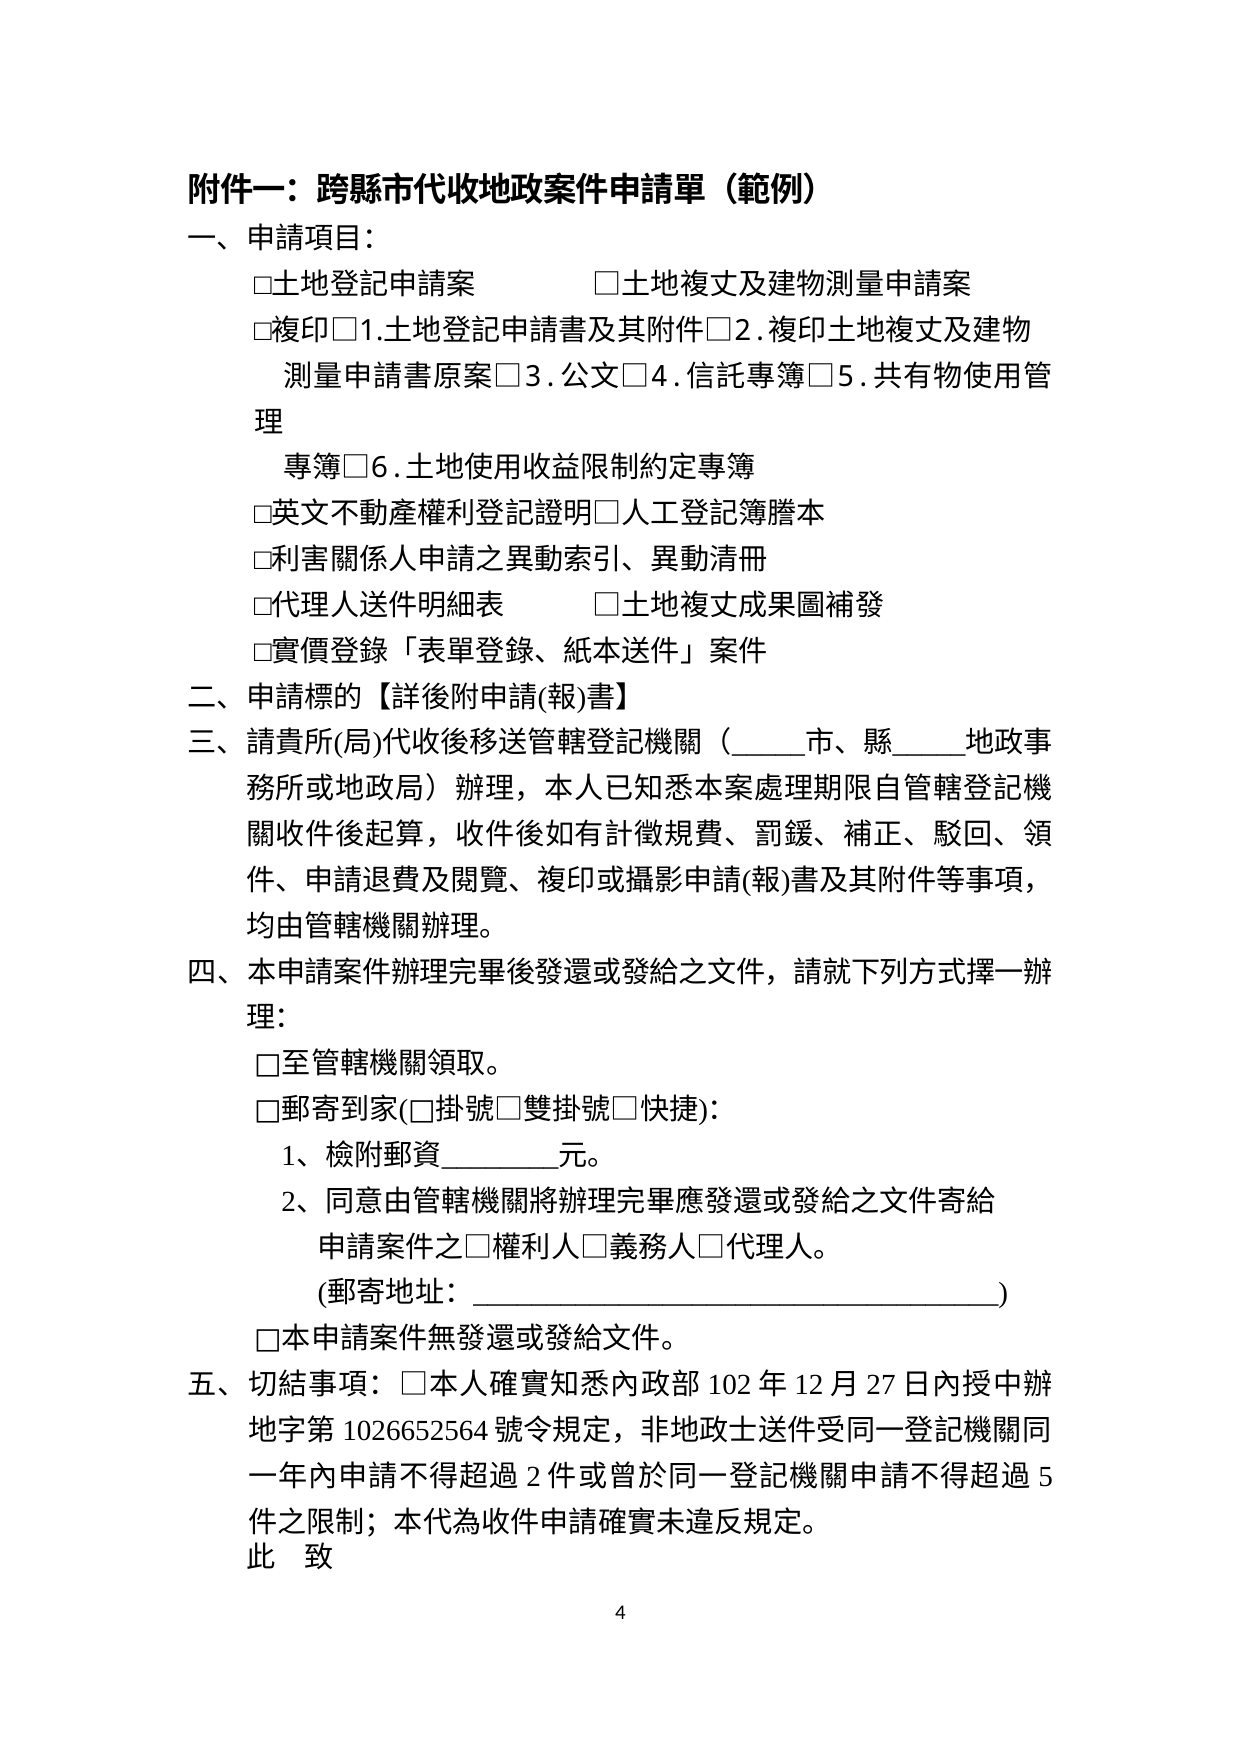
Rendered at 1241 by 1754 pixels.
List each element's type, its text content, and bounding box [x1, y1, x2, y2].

text 二、申請標的【詳後附申請(報)書】 [187, 670, 1053, 716]
text □實價登錄「表單登錄、紙本送件」案件 [254, 624, 1053, 670]
text 測量申請書原案□3.公文□4.信託專簿□5.共有物使用管理 [254, 349, 1053, 441]
text □土地登記申請案 □土地複丈及建物測量申請案 [254, 258, 1053, 304]
text □利害關係人申請之異動索引、異動清冊 [254, 533, 1053, 579]
text 四、本申請案件辦理完畢後發還或發給之文件，請就下列方式擇一辦理： [187, 945, 1053, 1037]
text 1、檢附郵資________元。 [281, 1129, 1053, 1174]
text □郵寄到家(□掛號□雙掛號□快捷)： [254, 1083, 1053, 1129]
text 一、申請項目： [187, 212, 1053, 258]
text 專簿□6.土地使用收益限制約定專簿 [254, 441, 1053, 487]
text (郵寄地址：____________________________________) [317, 1266, 1053, 1312]
text 三、請貴所(局)代收後移送管轄登記機關（_____市、縣_____地政事務所或地政局）辦理，本人已知悉本案處理期限自管轄登記機關收件後起算，收件後如有計徵規費、罰鍰、補正、駁回、領件、申請退費及閱覽、複印或攝影申請(報)書及其附件等事項，均由管轄機關辦理。 [187, 716, 1053, 945]
text □至管轄機關領取。 [254, 1037, 1053, 1083]
text 申請案件之□權利人□義務人□代理人。 [317, 1220, 1053, 1266]
text 附件一：跨縣市代收地政案件申請單（範例） [187, 158, 1053, 212]
text □代理人送件明細表 □土地複丈成果圖補發 [254, 579, 1053, 624]
text 2、同意由管轄機關將辦理完畢應發還或發給之文件寄給 [281, 1174, 1053, 1220]
text 此 致 [187, 1541, 1053, 1574]
text □本申請案件無發還或發給文件。 [254, 1312, 1053, 1358]
text □複印□1.土地登記申請書及其附件□2.複印土地複丈及建物 [254, 304, 1053, 349]
text □英文不動產權利登記證明□人工登記簿謄本 [254, 487, 1053, 533]
text 五、切結事項：□本人確實知悉內政部102年12月27日內授中辦地字第1026652564號令規定，非地政士送件受同一登記機關同一年內申請不得超過2件或曾於同一登記機關申請不得超過5件之限制；本代為收件申請確實未違反規定。 [187, 1358, 1053, 1541]
